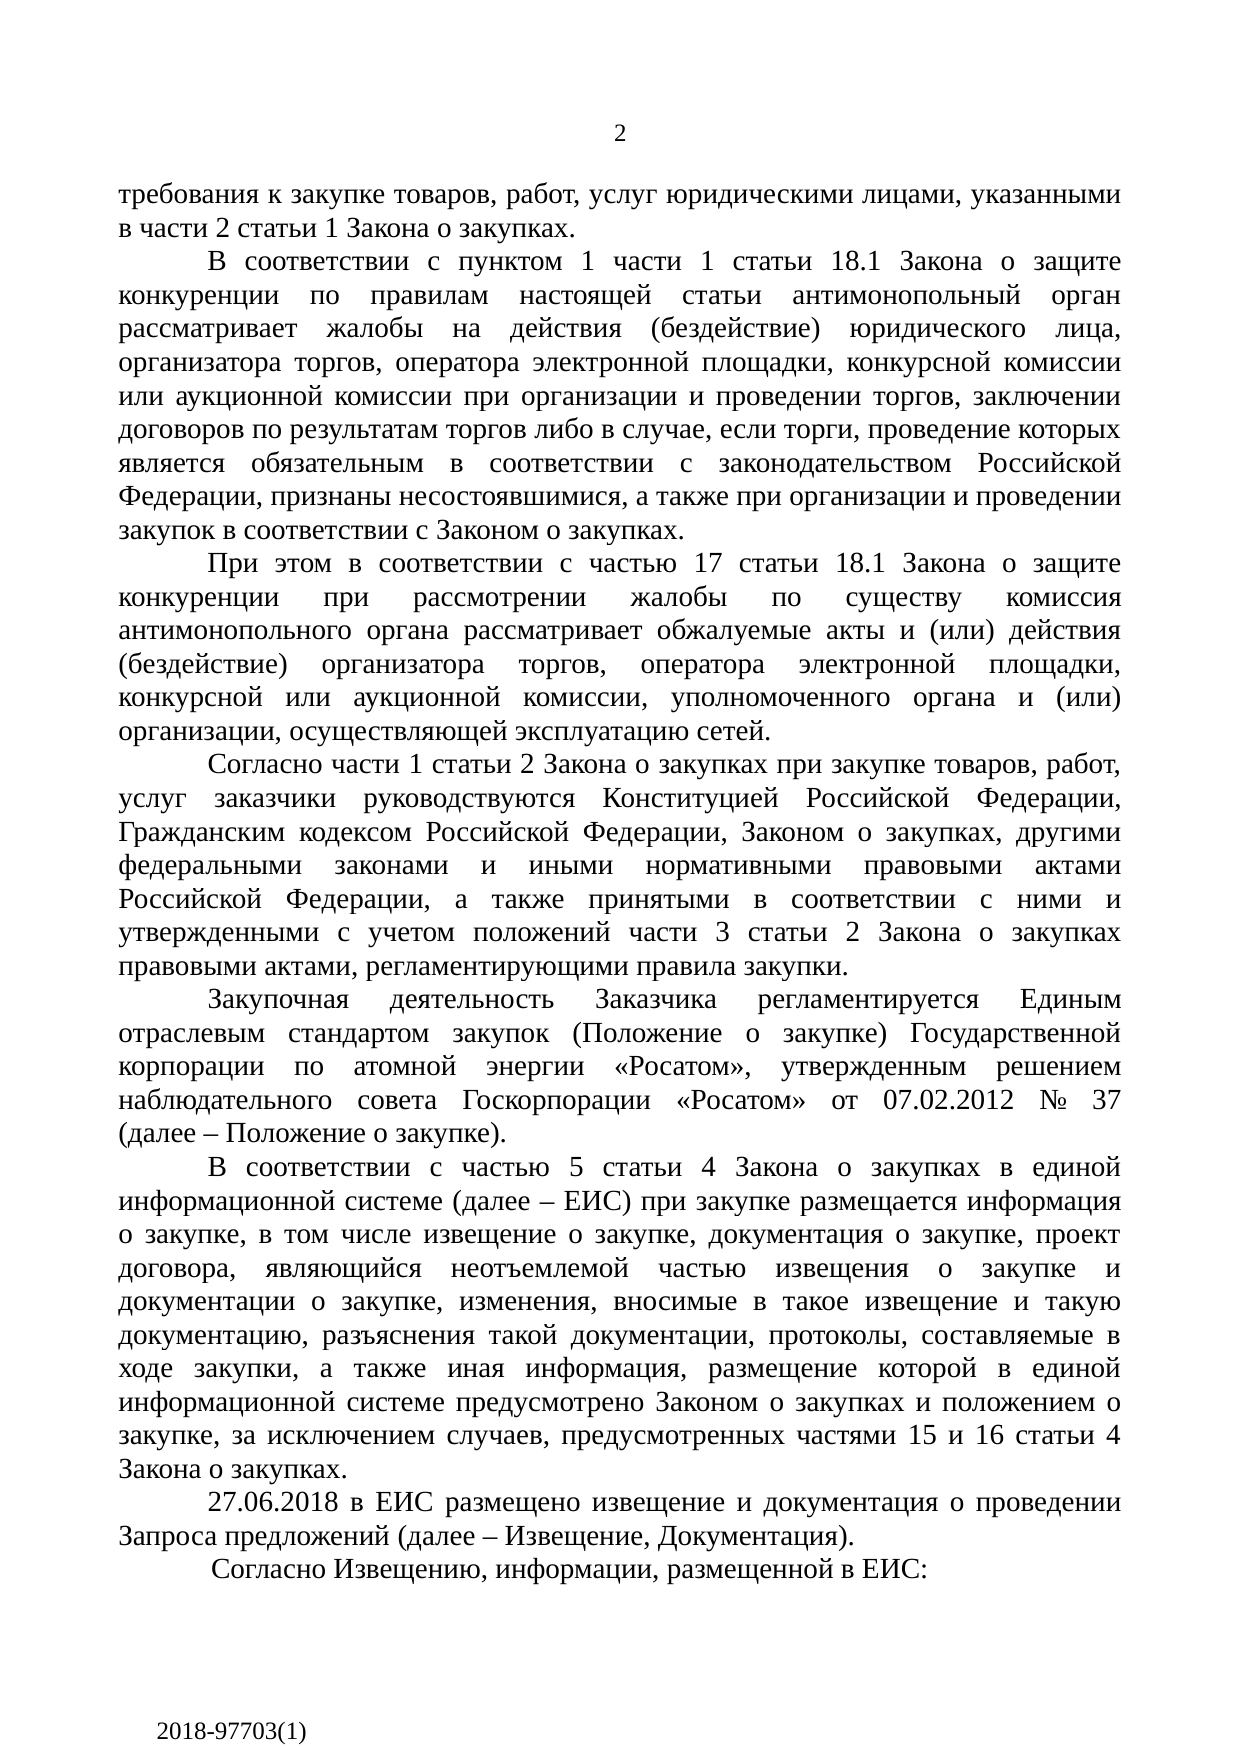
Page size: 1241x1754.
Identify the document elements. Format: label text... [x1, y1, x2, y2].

text Согласно Извещению, информации, размещенной в ЕИС: [118, 1552, 1122, 1585]
text Согласно части 1 статьи 2 Закона о закупках при закупке товаров, работ, услуг заказчики руководствуются Конституцией Российской Федерации, Гражданским кодексом Российской Федерации, Законом о закупках, другими федеральными законами и иными нормативными правовыми актами Российской Федерации, а также принятыми в соответствии с ними и утвержденными с учетом положений части 3 статьи 2 Закона о закупках правовыми актами, регламентирующими правила закупки. [118, 747, 1122, 981]
text При этом в соответствии с частью 17 статьи 18.1 Закона о защите конкуренции при рассмотрении жалобы по существу комиссия антимонопольного органа рассматривает обжалуемые акты и (или) действия (бездействие) организатора торгов, оператора электронной площадки, конкурсной или аукционной комиссии, уполномоченного органа и (или) организации, осуществляющей эксплуатацию сетей. [118, 545, 1122, 747]
text В соответствии с пунктом 1 части 1 статьи 18.1 Закона о защите конкуренции по правилам настоящей статьи антимонопольный орган рассматривает жалобы на действия (бездействие) юридического лица, организатора торгов, оператора электронной площадки, конкурсной комиссии или аукционной комиссии при организации и проведении торгов, заключении договоров по результатам торгов либо в случае, если торги, проведение которых является обязательным в соответствии с законодательством Российской Федерации, признаны несостоявшимися, а также при организации и проведении закупок в соответствии с Законом о закупках. [118, 243, 1122, 545]
text Закупочная деятельность Заказчика регламентируется Единым отраслевым стандартом закупок (Положение о закупке) Государственной корпорации по атомной энергии «Росатом», утвержденным решением наблюдательного совета Госкорпорации «Росатом» от 07.02.2012 № 37 (далее – Положение о закупке). [118, 981, 1122, 1149]
text В соответствии с частью 5 статьи 4 Закона о закупках в единой информационной системе (далее – ЕИС) при закупке размещается информация о закупке, в том числе извещение о закупке, документация о закупке, проект договора, являющийся неотъемлемой частью извещения о закупке и документации о закупке, изменения, вносимые в такое извещение и такую документацию, разъяснения такой документации, протоколы, составляемые в ходе закупки, а также иная информация, размещение которой в единой информационной системе предусмотрено Законом о закупках и положением о закупке, за исключением случаев, предусмотренных частями 15 и 16 статьи 4 Закона о закупках. [118, 1149, 1122, 1484]
text 27.06.2018 в ЕИС размещено извещение и документация о проведении Запроса предложений (далее – Извещение, Документация). [118, 1484, 1122, 1552]
text требования к закупке товаров, работ, услуг юридическими лицами, указанными в части 2 статьи 1 Закона о закупках. [118, 176, 1122, 243]
